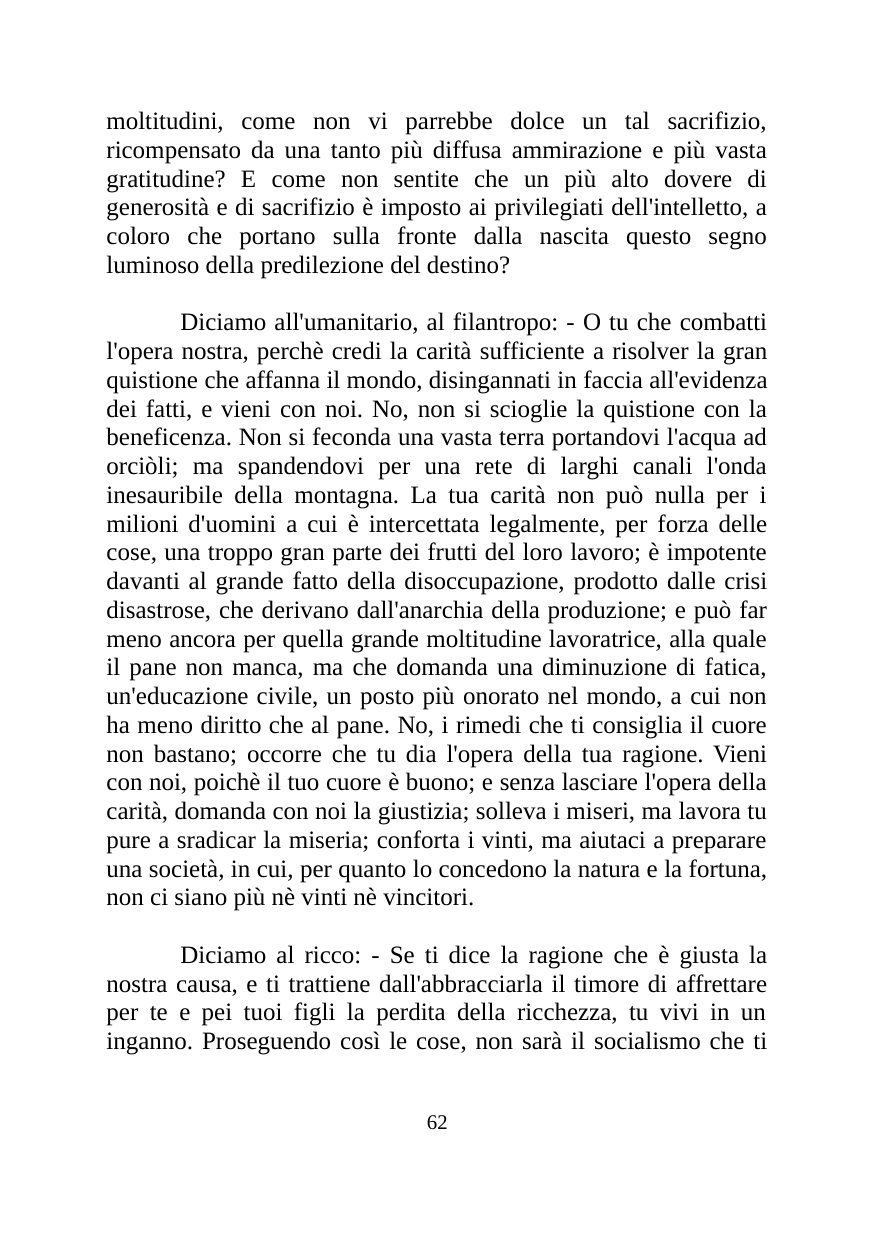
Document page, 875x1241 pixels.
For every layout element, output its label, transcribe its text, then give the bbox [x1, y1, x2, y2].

text Diciamo all'umanitario, al filantropo: - O tu che combatti l'opera nostra, perchè credi la carità sufficiente a risolver la gran quistione che affanna il mondo, disingannati in faccia all'evidenza dei fatti, e vieni con noi. No, non si scioglie la quistione con la beneficenza. Non si feconda una vasta terra portandovi l'acqua ad orciòli; ma spandendovi per una rete di larghi canali l'onda inesauribile della montagna. La tua carità non può nulla per i milioni d'uomini a cui è intercettata legalmente, per forza delle cose, una troppo gran parte dei frutti del loro lavoro; è impotente davanti al grande fatto della disoccupazione, prodotto dalle crisi disastrose, che derivano dall'anarchia della produzione; e può far meno ancora per quella grande moltitudine lavoratrice, alla quale il pane non manca, ma che domanda una diminuzione di fatica, un'educazione civile, un posto più onorato nel mondo, a cui non ha meno diritto che al pane. No, i rimedi che ti consiglia il cuore non bastano; occorre che tu dia l'opera della tua ragione. Vieni con noi, poichè il tuo cuore è buono; e senza lasciare l'opera della carità, domanda con noi la giustizia; solleva i miseri, ma lavora tu pure a sradicar la miseria; conforta i vinti, ma aiutaci a preparare una società, in cui, per quanto lo concedono la natura e la fortuna, non ci siano più nè vinti nè vincitori. [106, 307, 768, 911]
text Diciamo al ricco: - Se ti dice la ragione che è giusta la nostra causa, e ti trattiene dall'abbracciarla il timore di affrettare per te e pei tuoi figli la perdita della ricchezza, tu vivi in un inganno. Proseguendo così le cose, non sarà il socialismo che ti [106, 940, 768, 1055]
text moltitudini, come non vi parrebbe dolce un tal sacrifizio, ricompensato da una tanto più diffusa ammirazione e più vasta gratitudine? E come non sentite che un più alto dovere di generosità e di sacrifizio è imposto ai privilegiati dell'intelletto, a coloro che portano sulla fronte dalla nascita questo segno luminoso della predilezione del destino? [106, 106, 768, 279]
